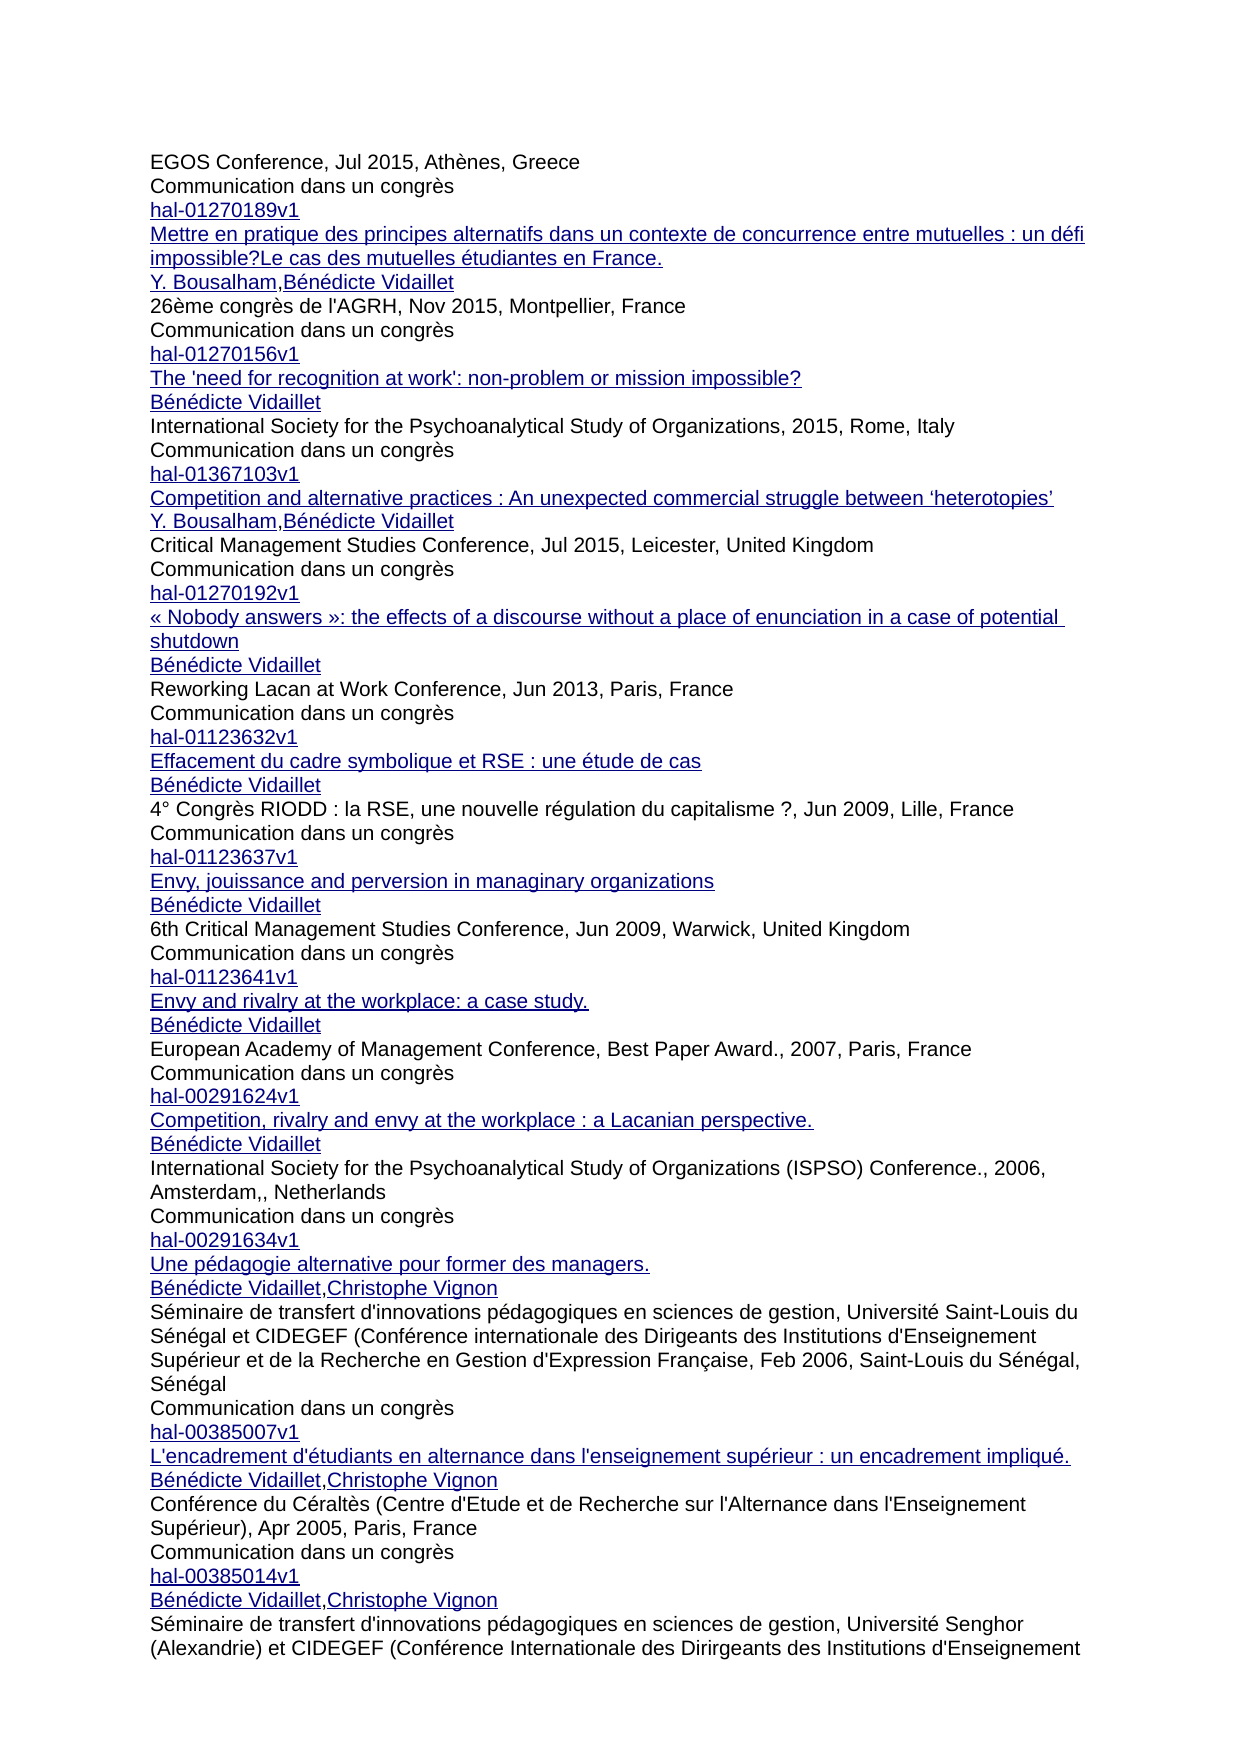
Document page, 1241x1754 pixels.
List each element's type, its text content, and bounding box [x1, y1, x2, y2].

table_cell « Nobody answers »: the effects of a discourse without a place of enunciation in a case of potential shutdown Bénédicte Vidaillet Reworking Lacan at Work Conference, Jun 2013, Paris, France Communication dans un congrès hal-01123632v1 [150, 605, 1090, 749]
table_cell Une pédagogie alternative pour former des managers. Bénédicte Vidaillet,Christophe Vignon Séminaire de transfert d'innovations pédagogiques en sciences de gestion, Université Senghor (Alexandrie) et CIDEGEF (Conférence Internationale des Dirirgeants des Institutions d'Enseignement Supérieur et de Recherche en Gestion d'Expression Française., Dec 2005, Alexandrie, Égypte Communication dans un congrès hal-00385010v1 [150, 1588, 1090, 1659]
table_cell Une pédagogie alternative pour former des managers. Bénédicte Vidaillet,Christophe Vignon Séminaire de transfert d'innovations pédagogiques en sciences de gestion, Université Saint-Louis du Sénégal et CIDEGEF (Conférence internationale des Dirigeants des Institutions d'Enseignement Supérieur et de la Recherche en Gestion d'Expression Française, Feb 2006, Saint-Louis du Sénégal, Sénégal Communication dans un congrès hal-00385007v1 [150, 1252, 1090, 1444]
table_cell Mettre en pratique des principes alternatifs dans un contexte de concurrence entre mutuelles : un défi impossible?Le cas des mutuelles étudiantes en France. Y. Bousalham,Bénédicte Vidaillet 26ème congrès de l'AGRH, Nov 2015, Montpellier, France Communication dans un congrès hal-01270156v1 [150, 222, 1090, 366]
table_cell Effacement du cadre symbolique et RSE : une étude de cas Bénédicte Vidaillet 4° Congrès RIODD : la RSE, une nouvelle régulation du capitalisme ?, Jun 2009, Lille, France Communication dans un congrès hal-01123637v1 [150, 749, 1090, 869]
table_cell The 'need for recognition at work': non-problem or mission impossible? Bénédicte Vidaillet International Society for the Psychoanalytical Study of Organizations, 2015, Rome, Italy Communication dans un congrès hal-01367103v1 [150, 366, 1090, 485]
table_cell Competition, rivalry and envy at the workplace : a Lacanian perspective. Bénédicte Vidaillet International Society for the Psychoanalytical Study of Organizations (ISPSO) Conference., 2006, Amsterdam,, Netherlands Communication dans un congrès hal-00291634v1 [150, 1108, 1090, 1252]
table_cell Competition and alternative practices : An unexpected commercial struggle between ‘heterotopies’ Y. Bousalham,Bénédicte Vidaillet Critical Management Studies Conference, Jul 2015, Leicester, United Kingdom Communication dans un congrès hal-01270192v1 [150, 485, 1090, 605]
table_cell Envy, jouissance and perversion in managinary organizations Bénédicte Vidaillet 6th Critical Management Studies Conference, Jun 2009, Warwick, United Kingdom Communication dans un congrès hal-01123641v1 [150, 869, 1090, 988]
table_cell Envy and rivalry at the workplace: a case study. Bénédicte Vidaillet European Academy of Management Conference, Best Paper Award., 2007, Paris, France Communication dans un congrès hal-00291624v1 [150, 989, 1090, 1108]
table_cell EGOS Conference, Jul 2015, Athènes, Greece Communication dans un congrès hal-01270189v1 [150, 150, 1090, 222]
table_cell L'encadrement d'étudiants en alternance dans l'enseignement supérieur : un encadrement impliqué. Bénédicte Vidaillet,Christophe Vignon Conférence du Céraltès (Centre d'Etude et de Recherche sur l'Alternance dans l'Enseignement Supérieur), Apr 2005, Paris, France Communication dans un congrès hal-00385014v1 [150, 1444, 1090, 1587]
